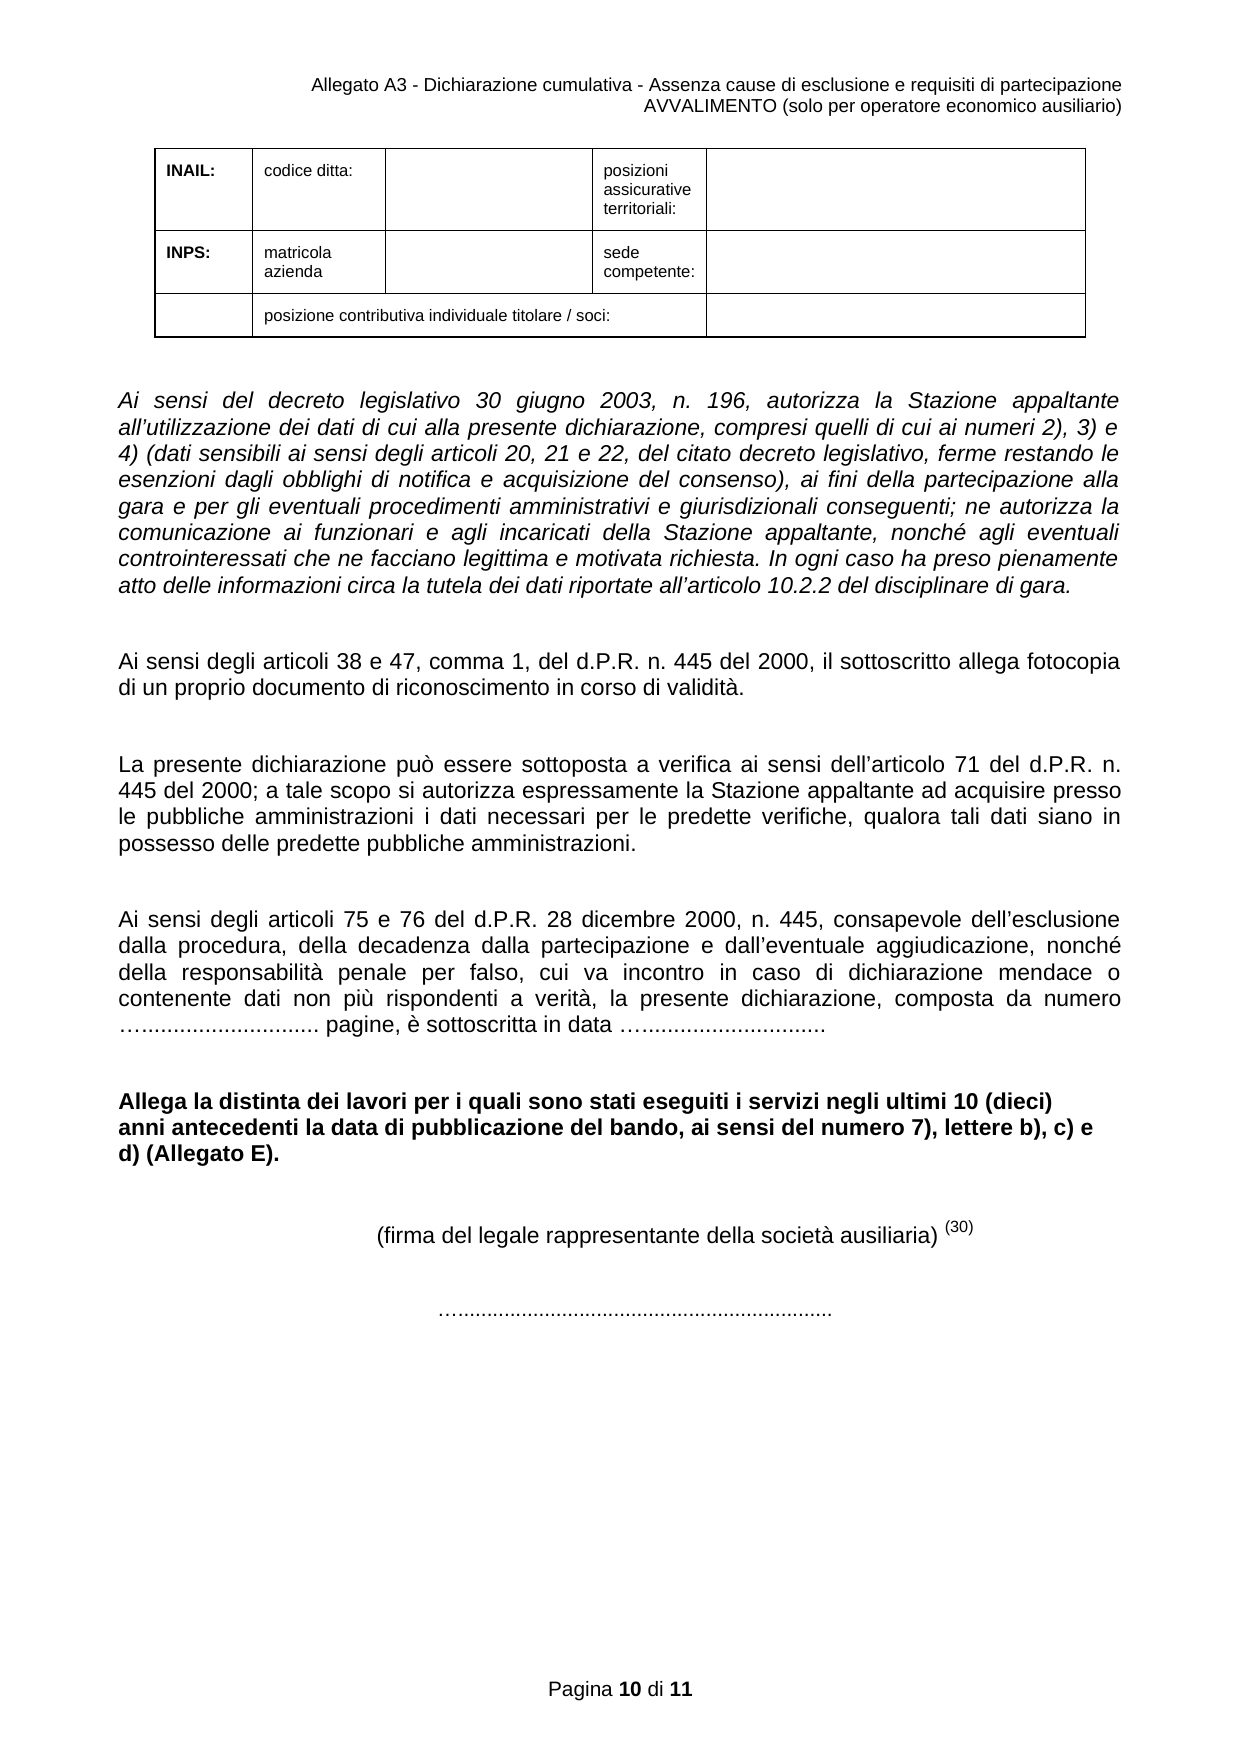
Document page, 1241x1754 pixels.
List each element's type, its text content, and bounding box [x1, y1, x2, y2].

table_cell sede competente: [593, 231, 706, 293]
table_cell matricola azienda [253, 231, 385, 293]
table_cell [707, 231, 1085, 293]
text (firma del legale rappresentante della società ausiliaria) (30) [376, 1217, 1122, 1249]
table_header codice ditta: [253, 149, 385, 230]
text Ai sensi del decreto legislativo 30 giugno 2003, n. 196, autorizza la Stazione appaltante all’utilizzazione dei dati di cui alla presente dichiarazione, compresi quelli di cui ai numeri 2), 3) e 4) (dati sensibili ai sensi degli articoli 20, 21 e 22, del citato decreto legislativo, ferme restando le esenzioni dagli obblighi di notifica e acquisizione del consenso), ai fini della partecipazione alla gara e per gli eventuali procedimenti amministrativi e giurisdizionali conseguenti; ne autorizza la comunicazione ai funzionari e agli incaricati della Stazione appaltante, nonché agli eventuali controinteressati che ne facciano legittima e motivata richiesta. In ogni caso ha preso pienamente atto delle informazioni circa la tutela dei dati riportate all’articolo 10.2.2 del disciplinare di gara. [118, 387, 1122, 598]
table_cell posizione contributiva individuale titolare / soci: [253, 294, 706, 336]
table_cell INPS: [156, 231, 252, 293]
table_cell [386, 231, 592, 293]
text La presente dichiarazione può essere sottoposta a verifica ai sensi dell’articolo 71 del d.P.R. n. 445 del 2000; a tale scopo si autorizza espressamente la Stazione appaltante ad acquisire presso le pubbliche amministrazioni i dati necessari per le predette verifiche, qualora tali dati siano in possesso delle predette pubbliche amministrazioni. [118, 751, 1122, 856]
table_cell [156, 294, 252, 336]
table_header [707, 149, 1085, 230]
table_header INAIL: [156, 149, 252, 230]
text Allega la distinta dei lavori per i quali sono stati eseguiti i servizi negli ultimi 10 (dieci) anni antecedenti la data di pubblicazione del bando, ai sensi del numero 7), lettere b), c) e d) (Allegato E). [118, 1088, 1105, 1167]
text Ai sensi degli articoli 75 e 76 del d.P.R. 28 dicembre 2000, n. 445, consapevole dell’esclusione dalla procedura, della decadenza dalla partecipazione e dall’eventuale aggiudicazione, nonché della responsabilità penale per falso, cui va incontro in caso di dichiarazione mendace o contenente dati non più rispondenti a verità, la presente dichiarazione, composta da numero …............................ pagine, è sottoscritta in data …............................. [118, 906, 1122, 1038]
table_header [386, 149, 592, 230]
text Ai sensi degli articoli 38 e 47, comma 1, del d.P.R. n. 445 del 2000, il sottoscritto allega fotocopia di un proprio documento di riconoscimento in corso di validità. [118, 648, 1122, 701]
text …................................................................. [148, 1296, 1122, 1320]
table_cell [707, 294, 1085, 336]
table_header posizioni assicurative territoriali: [593, 149, 706, 230]
